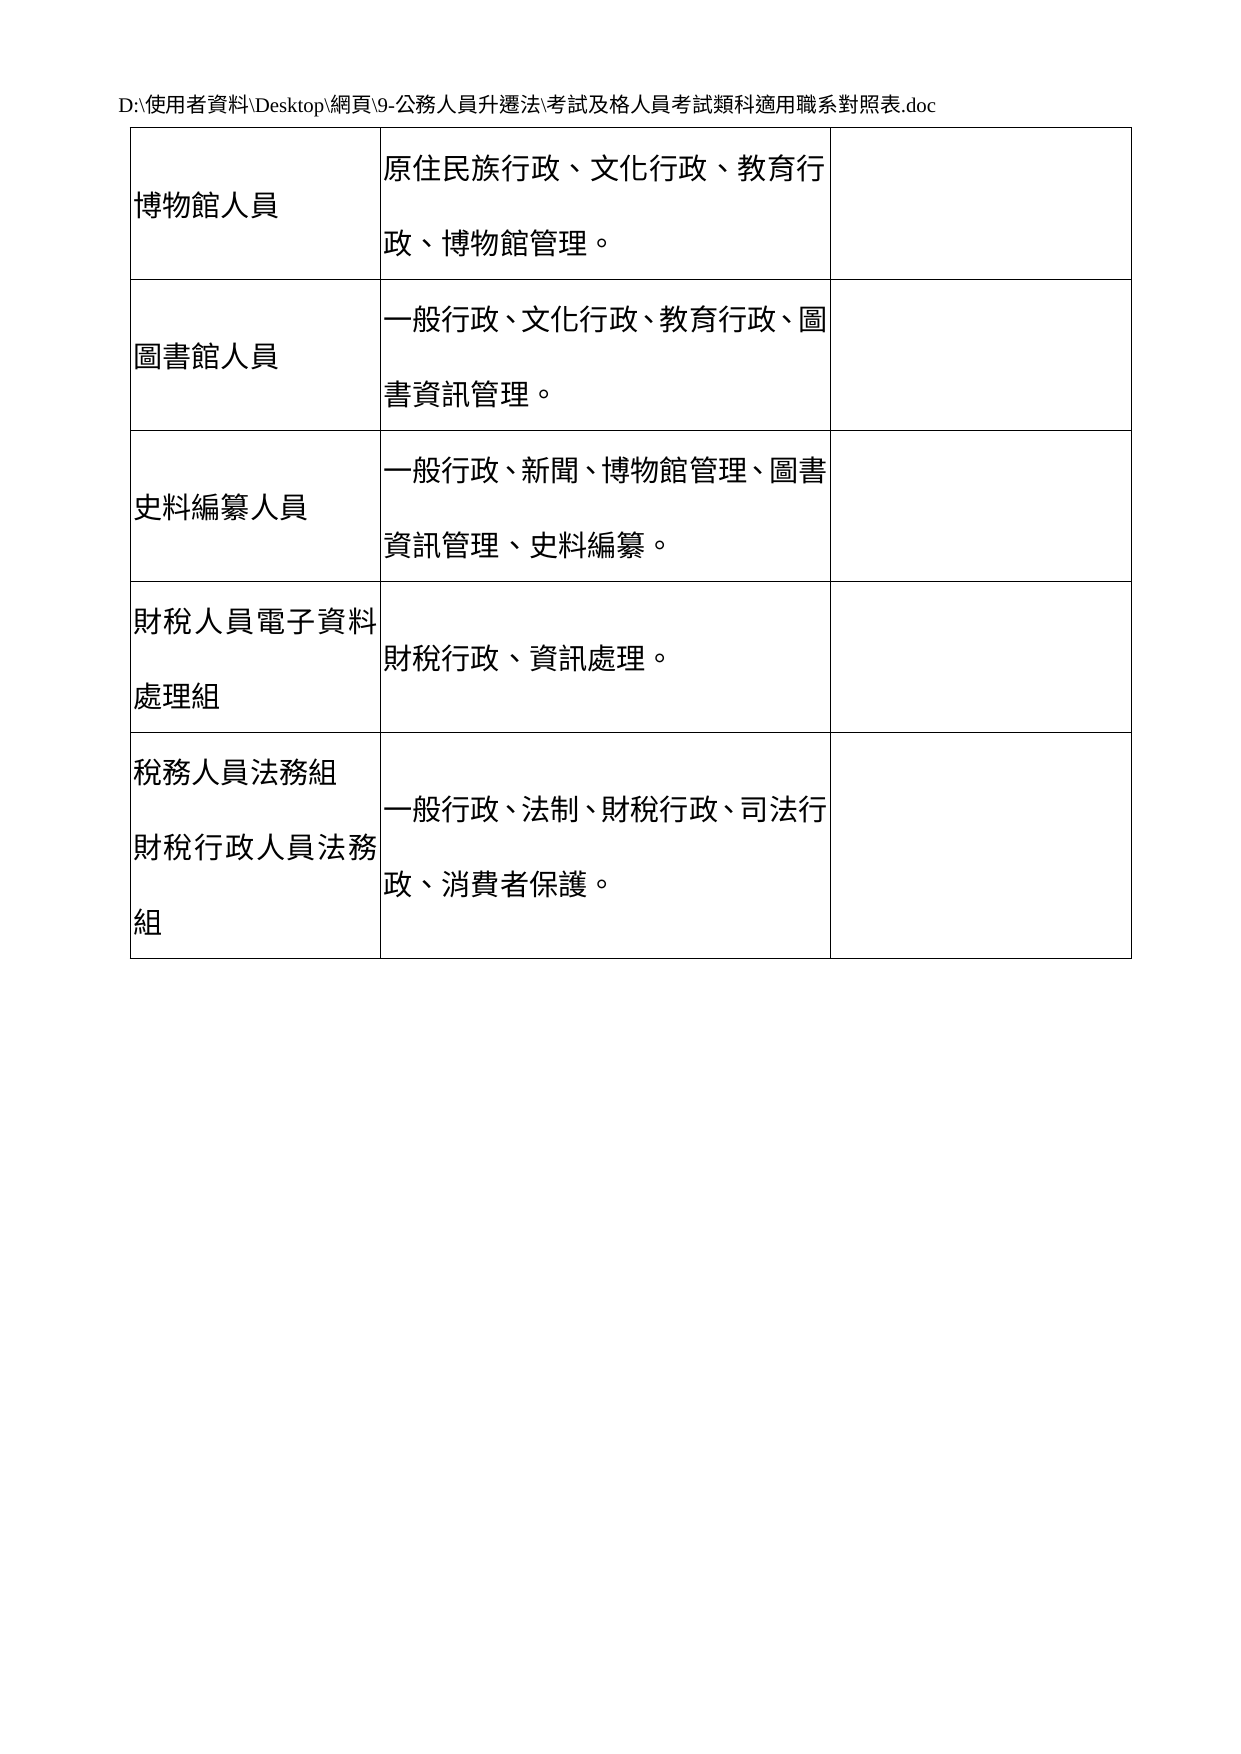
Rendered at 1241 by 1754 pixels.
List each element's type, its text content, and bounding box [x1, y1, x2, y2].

table_cell 史料編纂人員 [131, 431, 380, 581]
table_cell 博物館人員 [131, 128, 380, 279]
table_cell [831, 128, 1131, 279]
table_cell [831, 582, 1131, 732]
table_cell 圖書館人員 [131, 280, 380, 430]
table_cell 一般行政、新聞、博物館管理、圖書資訊管理、史料編纂。 [381, 431, 830, 581]
table_cell 財稅行政、資訊處理。 [381, 582, 830, 732]
table_cell 財稅人員電子資料處理組 [131, 582, 380, 732]
table_cell [831, 431, 1131, 581]
table_cell 原住民族行政、文化行政、教育行政、博物館管理。 [381, 128, 830, 279]
table_cell [831, 280, 1131, 430]
table_cell 稅務人員法務組 財稅行政人員法務組 [131, 733, 380, 958]
table_cell 一般行政、法制、財稅行政、司法行政、消費者保護。 [381, 733, 830, 958]
table_cell [831, 733, 1131, 958]
table_cell 一般行政、文化行政、教育行政、圖書資訊管理。 [381, 280, 830, 430]
